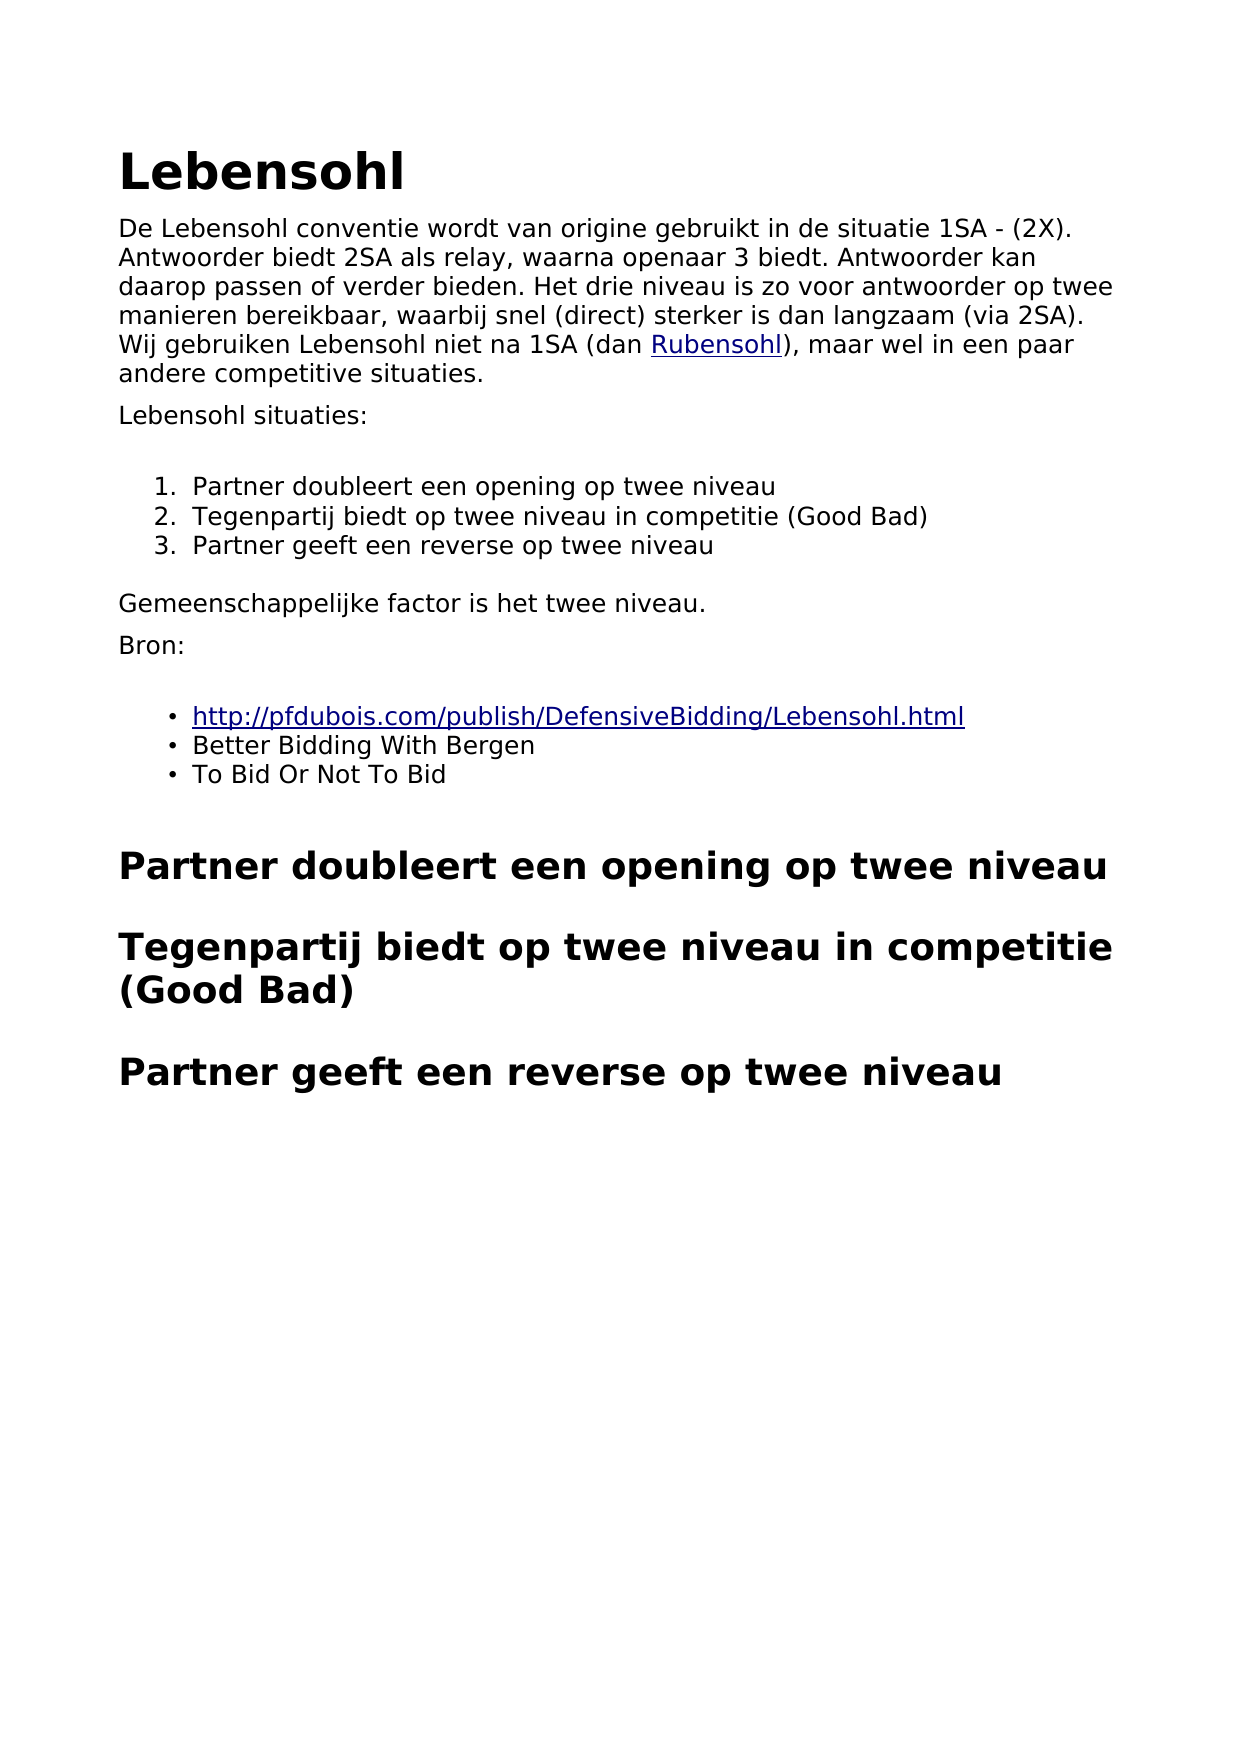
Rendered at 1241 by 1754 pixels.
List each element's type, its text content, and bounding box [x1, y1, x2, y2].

list To Bid Or Not To Bid [177, 761, 1122, 790]
list Partner doubleert een opening op twee niveau [177, 472, 1122, 502]
subtitle Lebensohl [118, 143, 1122, 201]
subtitle Partner geeft een reverse op twee niveau [118, 1050, 1122, 1094]
list Tegenpartij biedt op twee niveau in competitie (Good Bad) [177, 502, 1122, 531]
text De Lebensohl conventie wordt van origine gebruikt in de situatie 1SA - (2X). Antwoorder biedt 2SA als relay, waarna openaar 3 biedt. Antwoorder kan daarop passen of verder bieden. Het drie niveau is zo voor antwoorder op twee manieren bereikbaar, waarbij snel (direct) sterker is dan langzaam (via 2SA). Wij gebruiken Lebensohl niet na 1SA (dan Rubensohl), maar wel in een paar andere competitive situaties. [118, 214, 1122, 389]
list Better Bidding With Bergen [177, 731, 1122, 761]
list Partner geeft een reverse op twee niveau [177, 531, 1122, 560]
text Bron: [118, 631, 1122, 660]
text Gemeenschappelijke factor is het twee niveau. [118, 589, 1122, 619]
text Lebensohl situaties: [118, 401, 1122, 431]
subtitle Tegenpartij biedt op twee niveau in competitie (Good Bad) [118, 925, 1122, 1013]
list http://pfdubois.com/publish/DefensiveBidding/Lebensohl.html [177, 702, 1122, 731]
subtitle Partner doubleert een opening op twee niveau [118, 844, 1122, 888]
